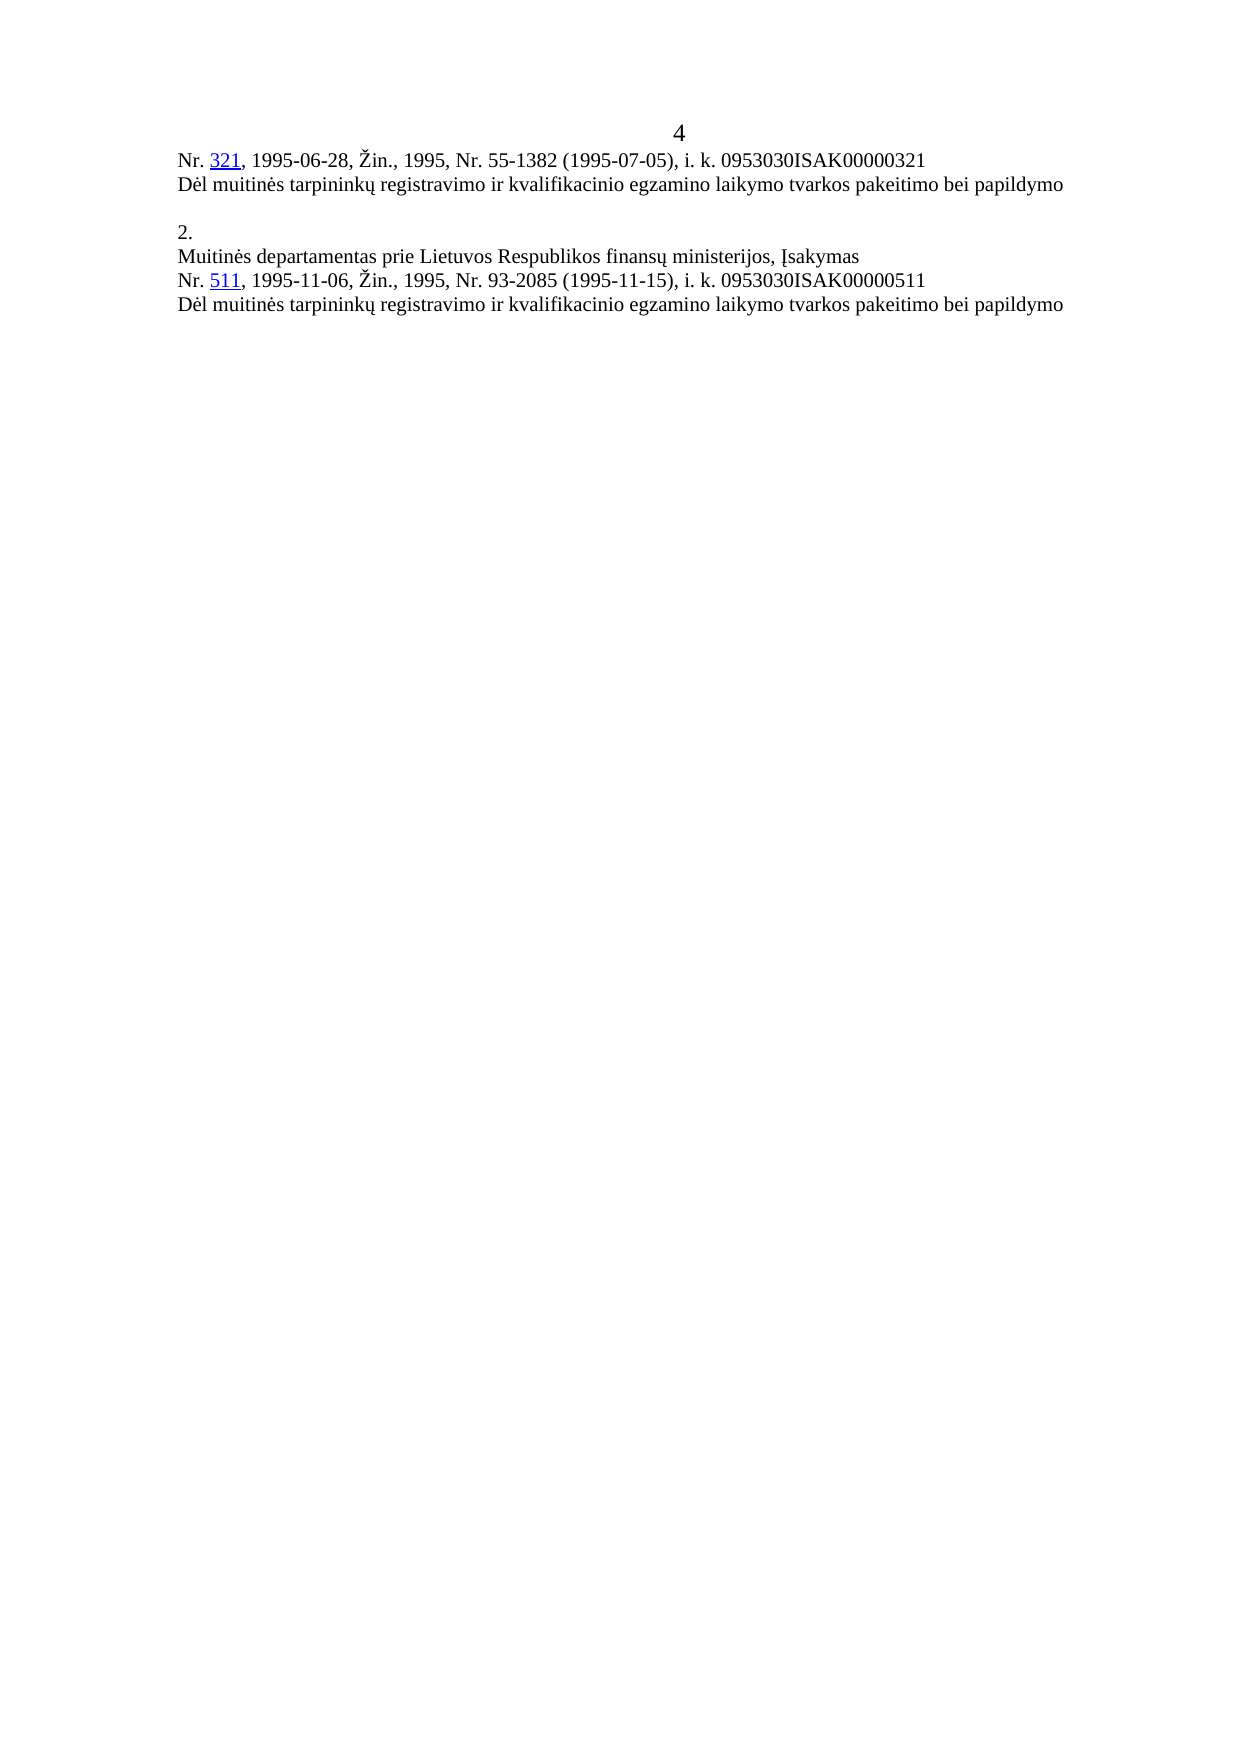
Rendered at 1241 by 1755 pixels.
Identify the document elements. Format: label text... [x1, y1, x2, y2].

text Nr. 321, 1995-06-28, Žin., 1995, Nr. 55-1382 (1995-07-05), i. k. 0953030ISAK00000321 [177, 148, 1181, 172]
text Dėl muitinės tarpininkų registravimo ir kvalifikacinio egzamino laikymo tvarkos pakeitimo bei papildymo [177, 292, 1181, 316]
text Muitinės departamentas prie Lietuvos Respublikos finansų ministerijos, Įsakymas [177, 244, 1181, 268]
text Nr. 511, 1995-11-06, Žin., 1995, Nr. 93-2085 (1995-11-15), i. k. 0953030ISAK00000511 [177, 268, 1181, 292]
text 2. [177, 220, 1181, 244]
text Dėl muitinės tarpininkų registravimo ir kvalifikacinio egzamino laikymo tvarkos pakeitimo bei papildymo [177, 172, 1181, 196]
